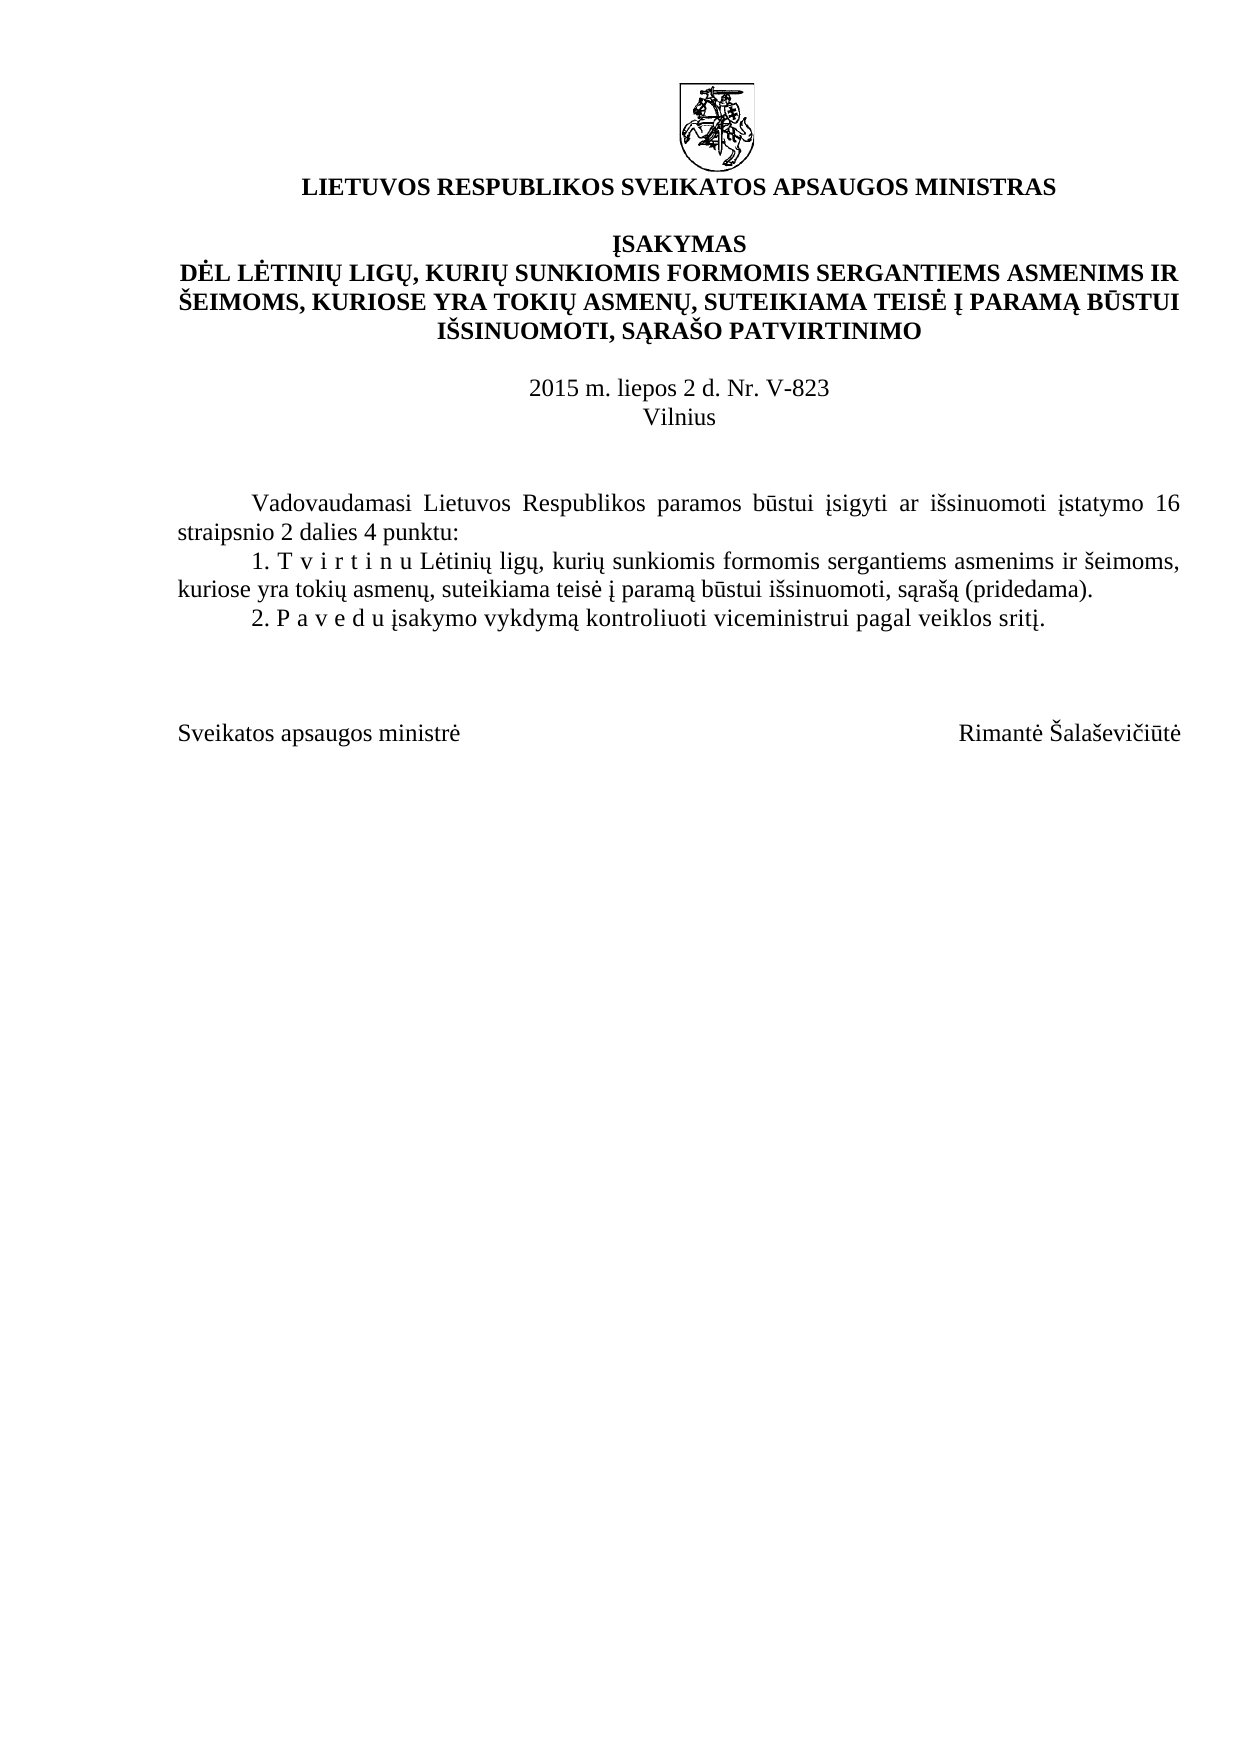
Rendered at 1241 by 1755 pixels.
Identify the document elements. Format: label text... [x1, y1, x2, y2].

text 2015 m. liepos 2 d. Nr. V-823 [177, 373, 1181, 402]
text Vilnius [177, 402, 1181, 431]
text LIETUVOS RESPUBLIKOS SVEIKATOS APSAUGOS MINISTRAS [177, 172, 1181, 201]
text 2. P a v e d u įsakymo vykdymą kontroliuoti viceministrui pagal veiklos sritį. [177, 603, 1181, 632]
text Vadovaudamasi Lietuvos Respublikos paramos būstui įsigyti ar išsinuomoti įstatymo 16 straipsnio 2 dalies 4 punktu: [177, 488, 1181, 546]
text DĖL LĖTINIŲ LIGŲ, KURIŲ SUNKIOMIS FORMOMIS SERGANTIEMS ASMENIMS IR ŠEIMOMS, KURIOSE YRA TOKIŲ ASMENŲ, SUTEIKIAMA TEISĖ Į PARAMĄ BŪSTUI IŠSINUOMOTI, SĄRAŠO PATVIRTINIMO [177, 258, 1181, 344]
text ĮSAKYMAS [177, 229, 1181, 258]
text Sveikatos apsaugos ministrė Rimantė Šalaševičiūtė [177, 718, 1181, 747]
text 1. T v i r t i n u Lėtinių ligų, kurių sunkiomis formomis sergantiems asmenims ir šeimoms, kuriose yra tokių asmenų, suteikiama teisė į paramą būstui išsinuomoti, sąrašą (pridedama). [177, 546, 1181, 603]
